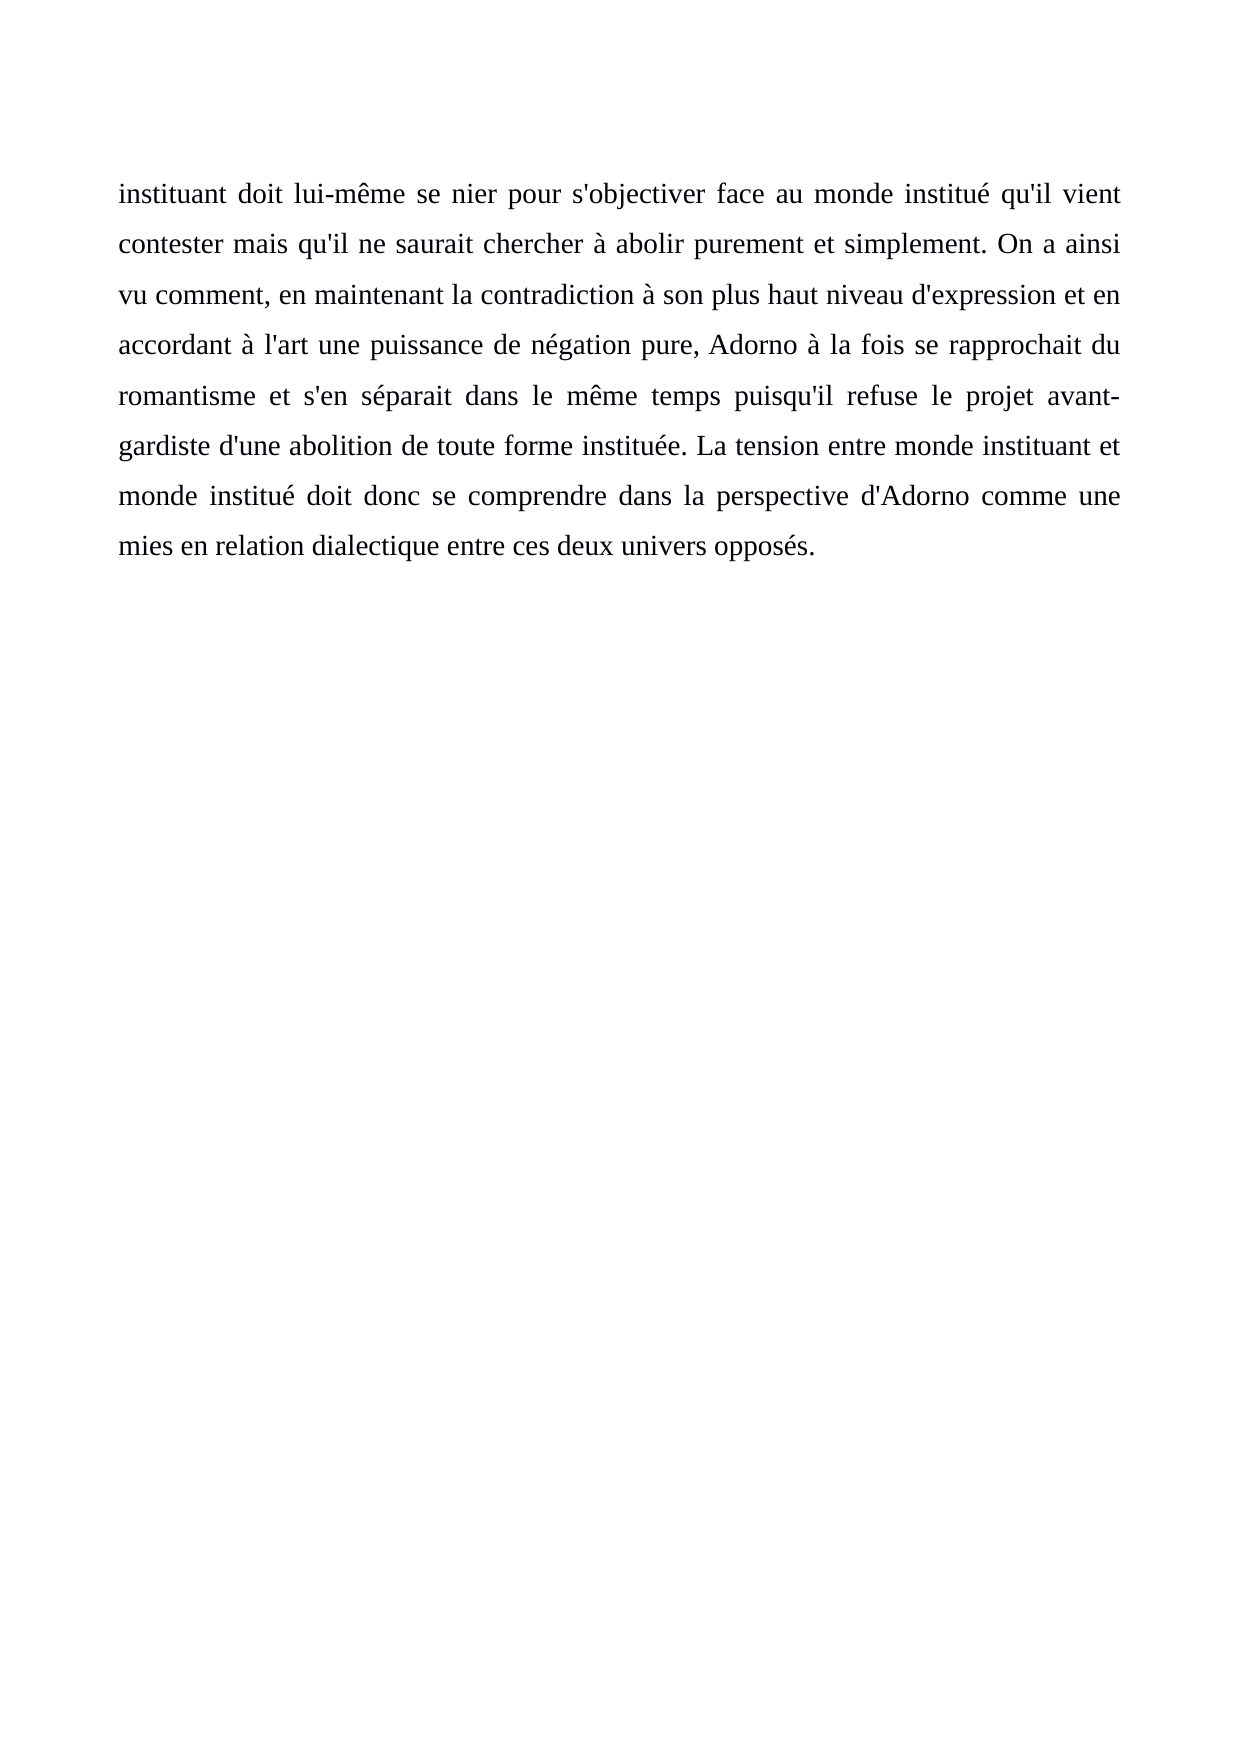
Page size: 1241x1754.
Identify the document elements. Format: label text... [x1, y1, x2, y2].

text instituant doit lui-même se nier pour s'objectiver face au monde institué qu'il vient contester mais qu'il ne saurait chercher à abolir purement et simplement. On a ainsi vu comment, en maintenant la contradiction à son plus haut niveau d'expression et en accordant à l'art une puissance de négation pure, Adorno à la fois se rapprochait du romantisme et s'en séparait dans le même temps puisqu'il refuse le projet avant-gardiste d'une abolition de toute forme instituée. La tension entre monde instituant et monde institué doit donc se comprendre dans la perspective d'Adorno comme une mies en relation dialectique entre ces deux univers opposés. [118, 176, 1122, 562]
